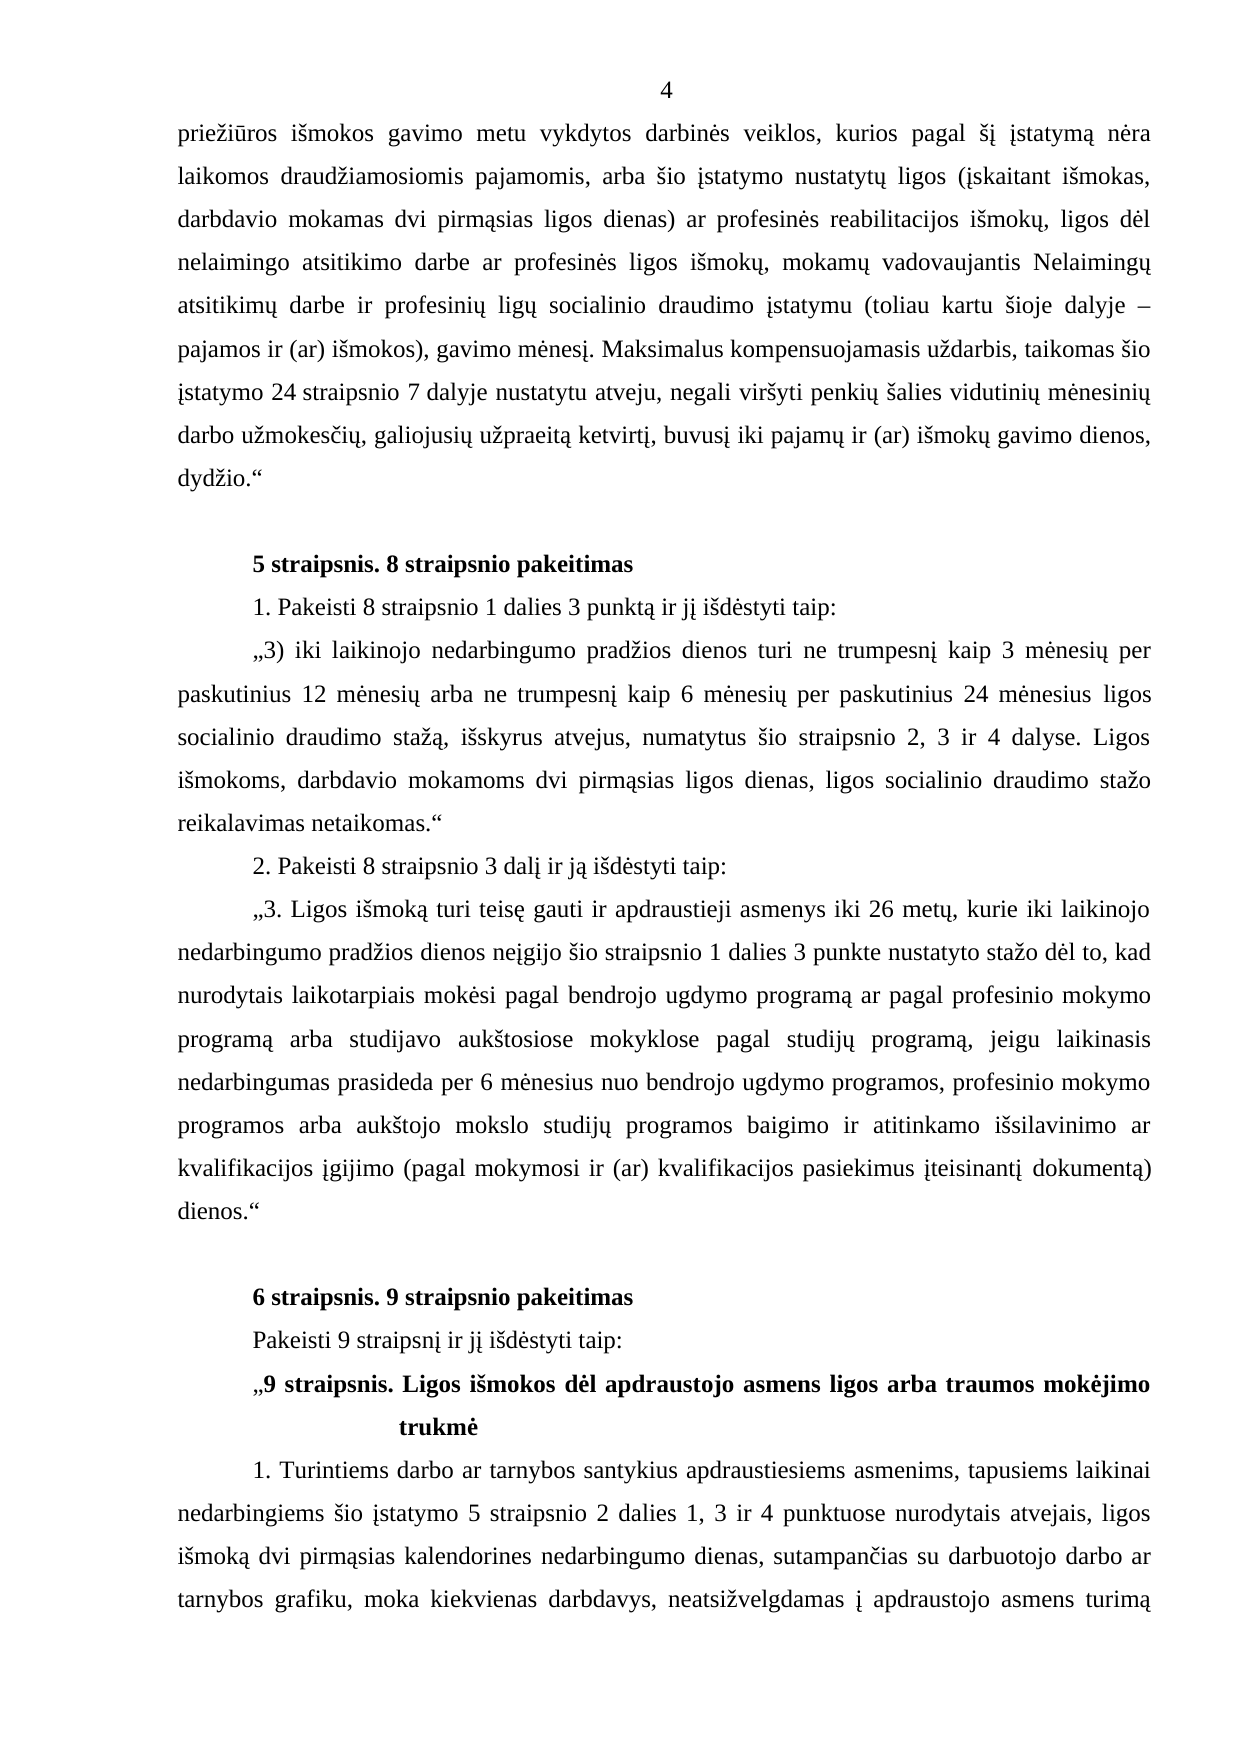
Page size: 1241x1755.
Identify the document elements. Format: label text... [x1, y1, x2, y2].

text Pakeisti 9 straipsnį ir jį išdėstyti taip: [177, 1326, 1152, 1354]
text „3. Ligos išmoką turi teisę gauti ir apdraustieji asmenys iki 26 metų, kurie iki laikinojo nedarbingumo pradžios dienos neįgijo šio straipsnio 1 dalies 3 punkte nustatyto stažo dėl to, kad nurodytais laikotarpiais mokėsi pagal bendrojo ugdymo programą ar pagal profesinio mokymo programą arba studijavo aukštosiose mokyklose pagal studijų programą, jeigu laikinasis nedarbingumas prasideda per 6 mėnesius nuo bendrojo ugdymo programos, profesinio mokymo programos arba aukštojo mokslo studijų programos baigimo ir atitinkamo išsilavinimo ar kvalifikacijos įgijimo (pagal mokymosi ir (ar) kvalifikacijos pasiekimus įteisinantį dokumentą) dienos.“ [177, 894, 1152, 1225]
text 5 straipsnis. 8 straipsnio pakeitimas [177, 549, 1152, 578]
text priežiūros išmokos gavimo metu vykdytos darbinės veiklos, kurios pagal šį įstatymą nėra laikomos draudžiamosiomis pajamomis, arba šio įstatymo nustatytų ligos (įskaitant išmokas, darbdavio mokamas dvi pirmąsias ligos dienas) ar profesinės reabilitacijos išmokų, ligos dėl nelaimingo atsitikimo darbe ar profesinės ligos išmokų, mokamų vadovaujantis Nelaimingų atsitikimų darbe ir profesinių ligų socialinio draudimo įstatymu (toliau kartu šioje dalyje – pajamos ir (ar) išmokos), gavimo mėnesį. Maksimalus kompensuojamasis uždarbis, taikomas šio įstatymo 24 straipsnio 7 dalyje nustatytu atveju, negali viršyti penkių šalies vidutinių mėnesinių darbo užmokesčių, galiojusių užpraeitą ketvirtį, buvusį iki pajamų ir (ar) išmokų gavimo dienos, dydžio.“ [177, 118, 1152, 492]
text 2. Pakeisti 8 straipsnio 3 dalį ir ją išdėstyti taip: [177, 851, 1152, 880]
text „3) iki laikinojo nedarbingumo pradžios dienos turi ne trumpesnį kaip 3 mėnesių per paskutinius 12 mėnesių arba ne trumpesnį kaip 6 mėnesių per paskutinius 24 mėnesius ligos socialinio draudimo stažą, išskyrus atvejus, numatytus šio straipsnio 2, 3 ir 4 dalyse. Ligos išmokoms, darbdavio mokamoms dvi pirmąsias ligos dienas, ligos socialinio draudimo stažo reikalavimas netaikomas.“ [177, 636, 1152, 837]
text 6 straipsnis. 9 straipsnio pakeitimas [177, 1282, 1152, 1311]
text „9 straipsnis. Ligos išmokos dėl apdraustojo asmens ligos arba traumos mokėjimo trukmė [252, 1369, 1152, 1441]
text 1. Pakeisti 8 straipsnio 1 dalies 3 punktą ir jį išdėstyti taip: [177, 592, 1152, 621]
text 1. Turintiems darbo ar tarnybos santykius apdraustiesiems asmenims, tapusiems laikinai nedarbingiems šio įstatymo 5 straipsnio 2 dalies 1, 3 ir 4 punktuose nurodytais atvejais, ligos išmoką dvi pirmąsias kalendorines nedarbingumo dienas, sutampančias su darbuotojo darbo ar tarnybos grafiku, moka kiekvienas darbdavys, neatsižvelgdamas į apdraustojo asmens turimą [177, 1455, 1152, 1613]
